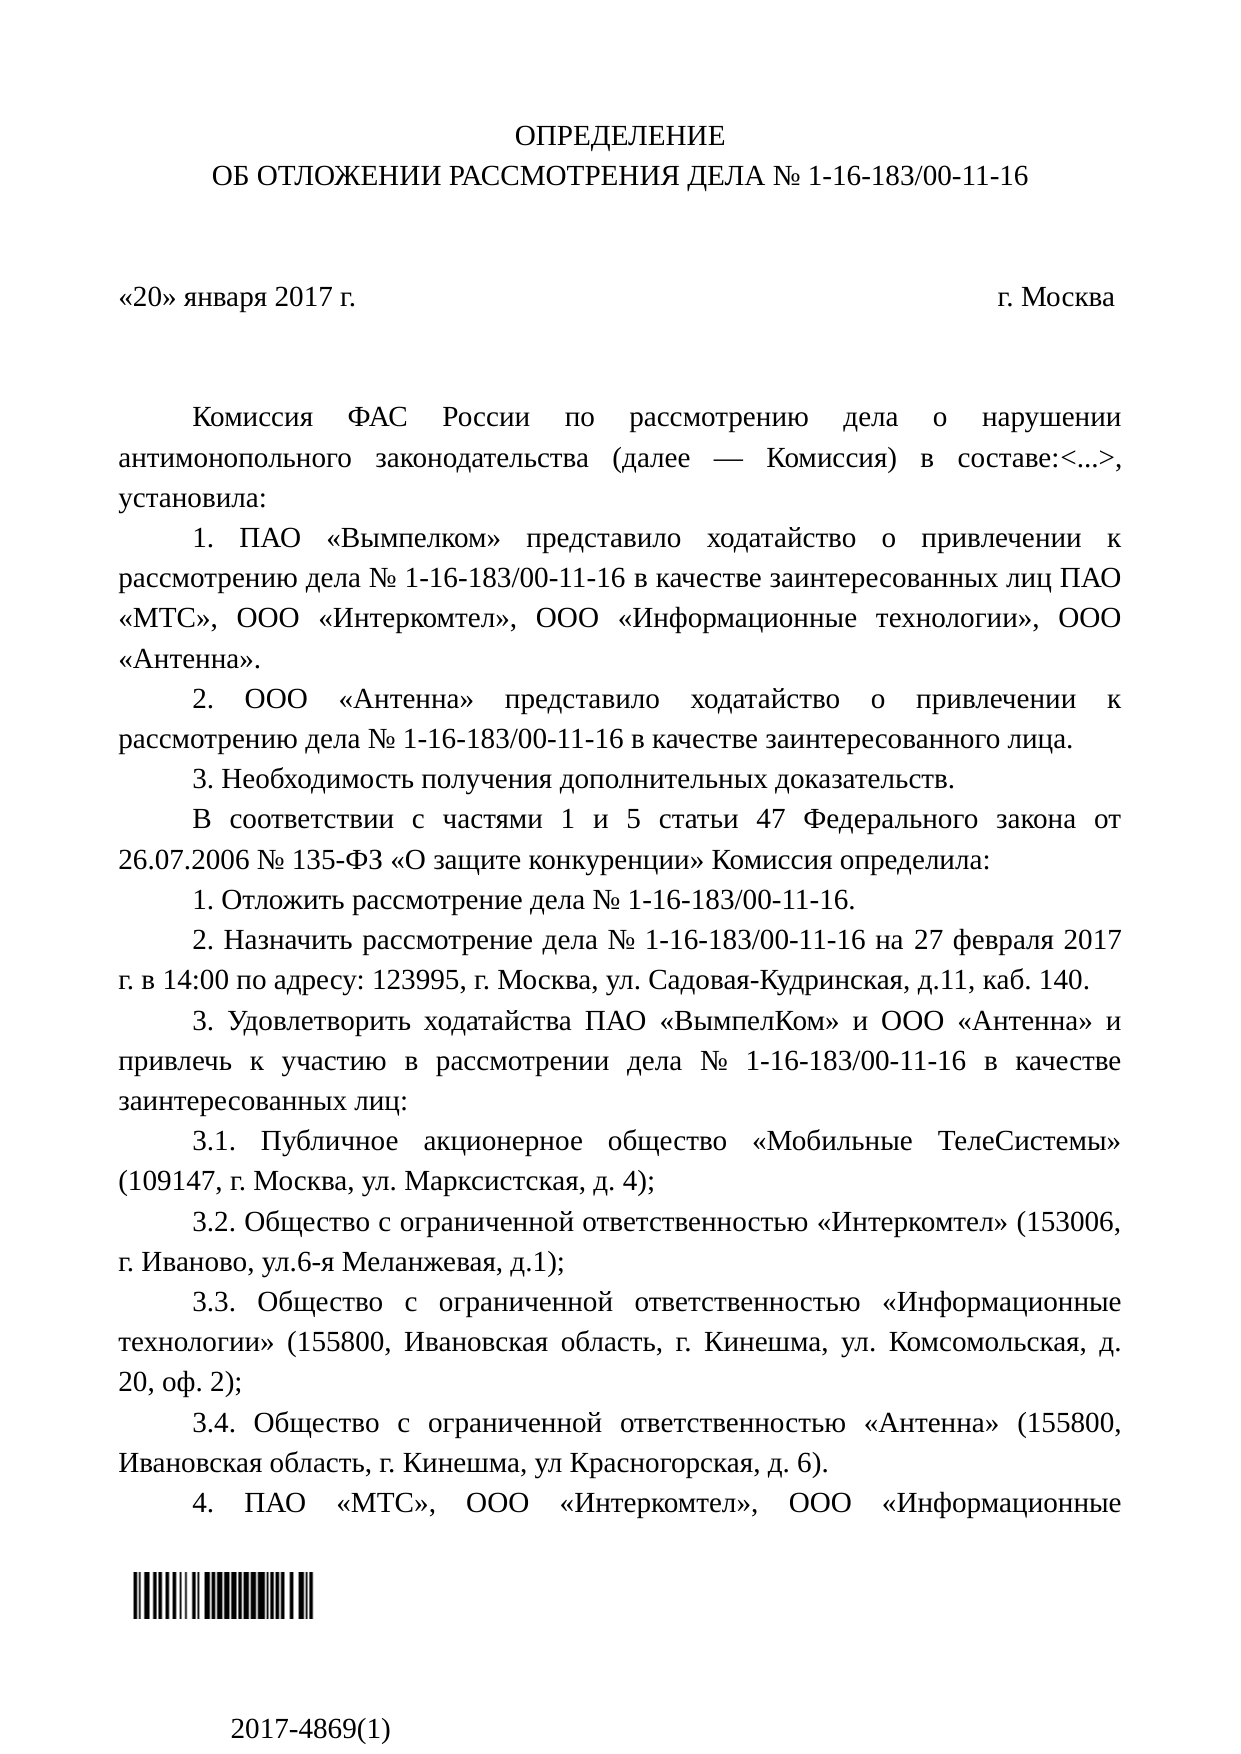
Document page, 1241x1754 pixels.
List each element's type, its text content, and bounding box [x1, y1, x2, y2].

text В соответствии с частями 1 и 5 статьи 47 Федерального закона от 26.07.2006 № 135-ФЗ «О защите конкуренции» Комиссия определила: [118, 802, 1122, 875]
text 3. Необходимость получения дополнительных доказательств. [118, 761, 1122, 795]
text 3.4. Общество с ограниченной ответственностью «Антенна» (155800, Ивановская область, г. Кинешма, ул Красногорская, д. 6). [118, 1405, 1122, 1478]
text «20» января 2017 г. г. Москва [118, 279, 1122, 312]
text 1. ПАО «Вымпелком» представило ходатайство о привлечении к рассмотрению дела № 1-16-183/00-11-16 в качестве заинтересованных лиц ПАО «МТС», ООО «Интеркомтел», ООО «Информационные технологии», ООО «Антенна». [118, 520, 1122, 674]
text 3. Удовлетворить ходатайства ПАО «ВымпелКом» и ООО «Антенна» и привлечь к участию в рассмотрении дела № 1-16-183/00-11-16 в качестве заинтересованных лиц: [118, 1003, 1122, 1117]
text Комиссия ФАС России по рассмотрению дела о нарушении антимонопольного законодательства (далее — Комиссия) в составе:<...>, установила: [118, 399, 1122, 513]
text 3.2. Общество с ограниченной ответственностью «Интеркомтел» (153006, г. Иваново, ул.6-я Меланжевая, д.1); [118, 1204, 1122, 1277]
text ОБ ОТЛОЖЕНИИ РАССМОТРЕНИЯ ДЕЛА № 1-16-183/00-11-16 [118, 158, 1122, 192]
text 3.3. Общество с ограниченной ответственностью «Информационные технологии» (155800, Ивановская область, г. Кинешма, ул. Комсомольская, д. 20, оф. 2); [118, 1284, 1122, 1398]
text 1. Отложить рассмотрение дела № 1-16-183/00-11-16. [118, 882, 1122, 916]
text 3.1. Публичное акционерное общество «Мобильные ТелеСистемы» (109147, г. Москва, ул. Марксистская, д. 4); [118, 1123, 1122, 1197]
text 2. Назначить рассмотрение дела № 1-16-183/00-11-16 на 27 февраля 2017 г. в 14:00 по адресу: 123995, г. Москва, ул. Садовая-Кудринская, д.11, каб. 140. [118, 922, 1122, 996]
picture [118, 1572, 331, 1619]
text 4. ПАО «МТС», ООО «Интеркомтел», ООО «Информационные [118, 1485, 1122, 1519]
text 2. ООО «Антенна» представило ходатайство о привлечении к рассмотрению дела № 1-16-183/00-11-16 в качестве заинтересованного лица. [118, 681, 1122, 755]
text ОПРЕДЕЛЕНИЕ [118, 118, 1122, 152]
